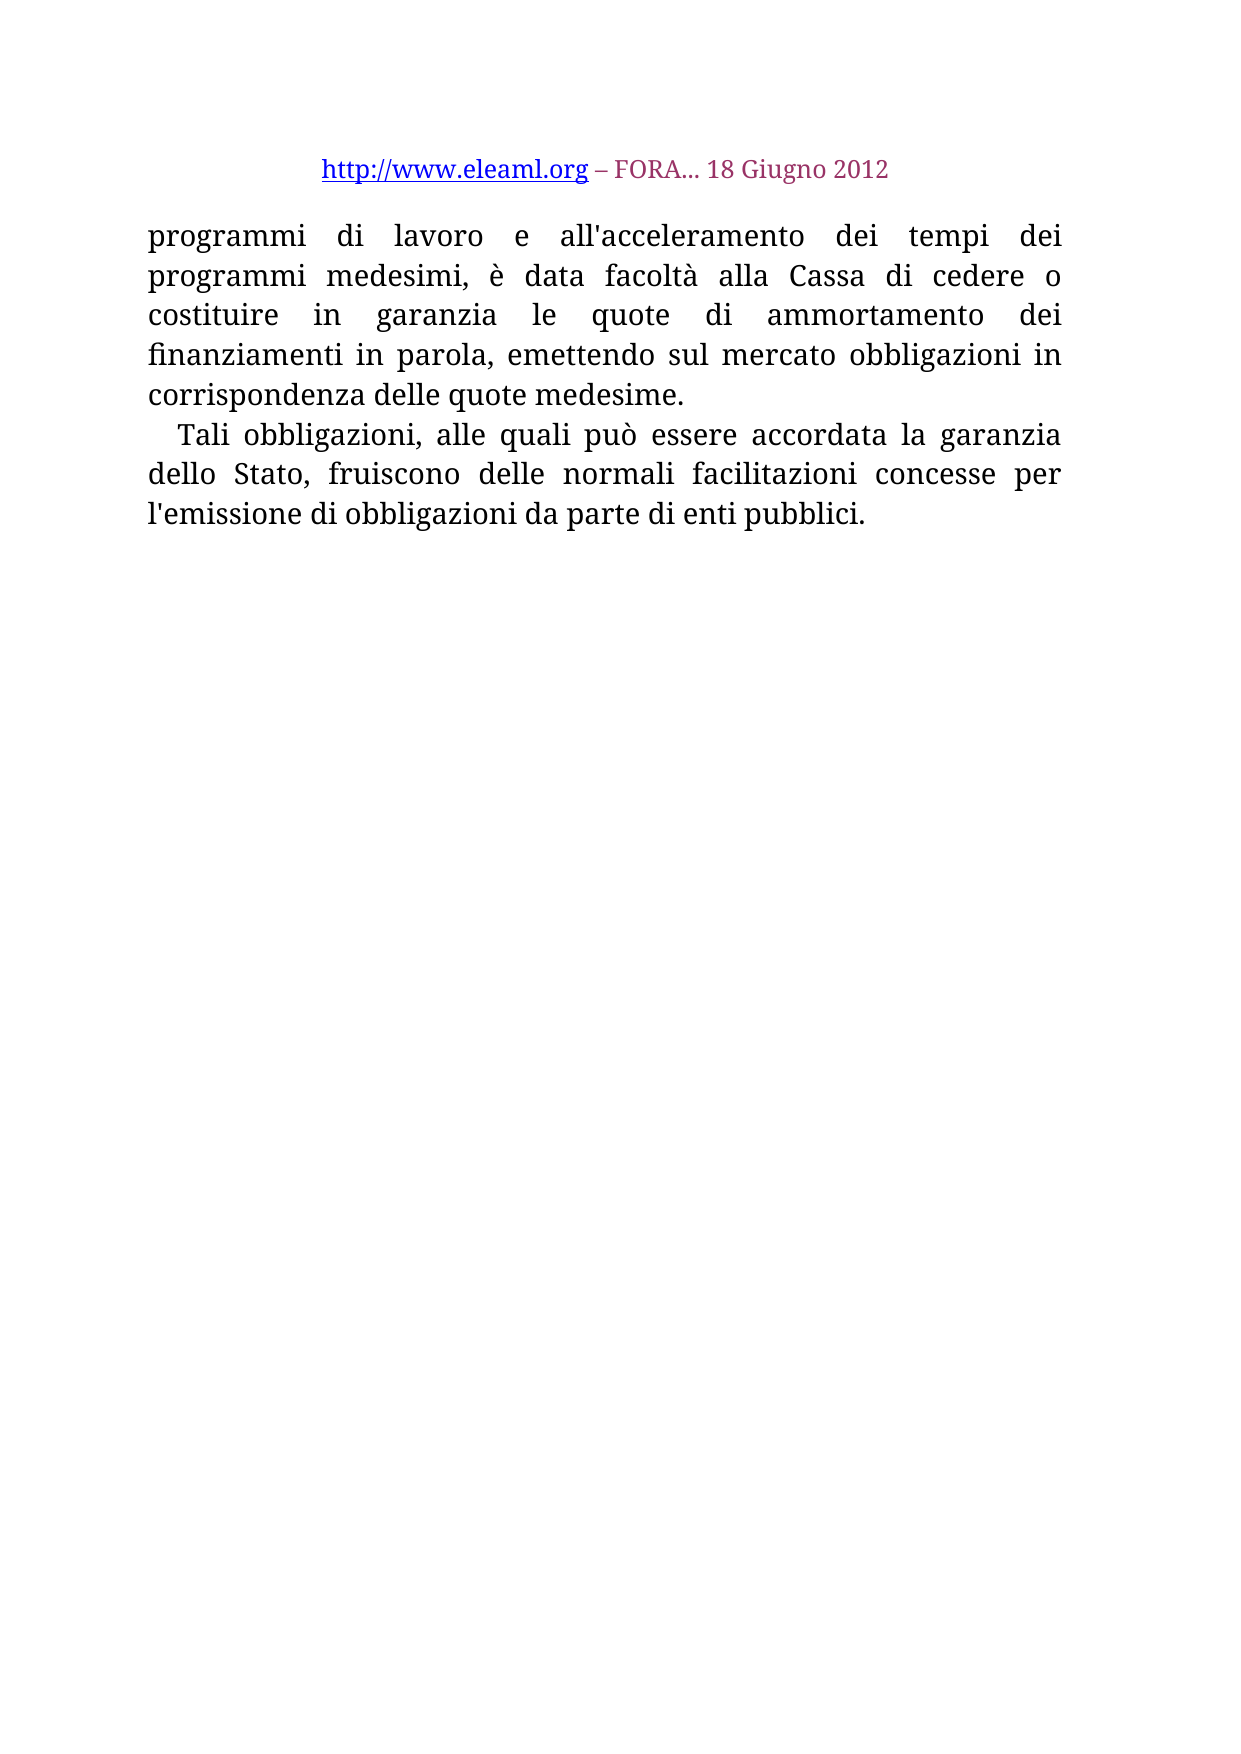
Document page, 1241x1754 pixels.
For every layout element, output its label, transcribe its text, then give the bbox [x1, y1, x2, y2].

text programmi di lavoro e all'acceleramento dei tempi dei programmi medesimi, è data facoltà alla Cassa di cedere o costituire in garanzia le quote di ammortamento dei finanziamenti in parola, emettendo sul mercato obbligazioni in corrispondenza delle quote medesime. [148, 215, 1063, 414]
text Tali obbligazioni, alle quali può essere accordata la garanzia dello Stato, fruiscono delle normali facilitazioni concesse per l'emissione di obbligazioni da parte di enti pubblici. [148, 414, 1063, 533]
